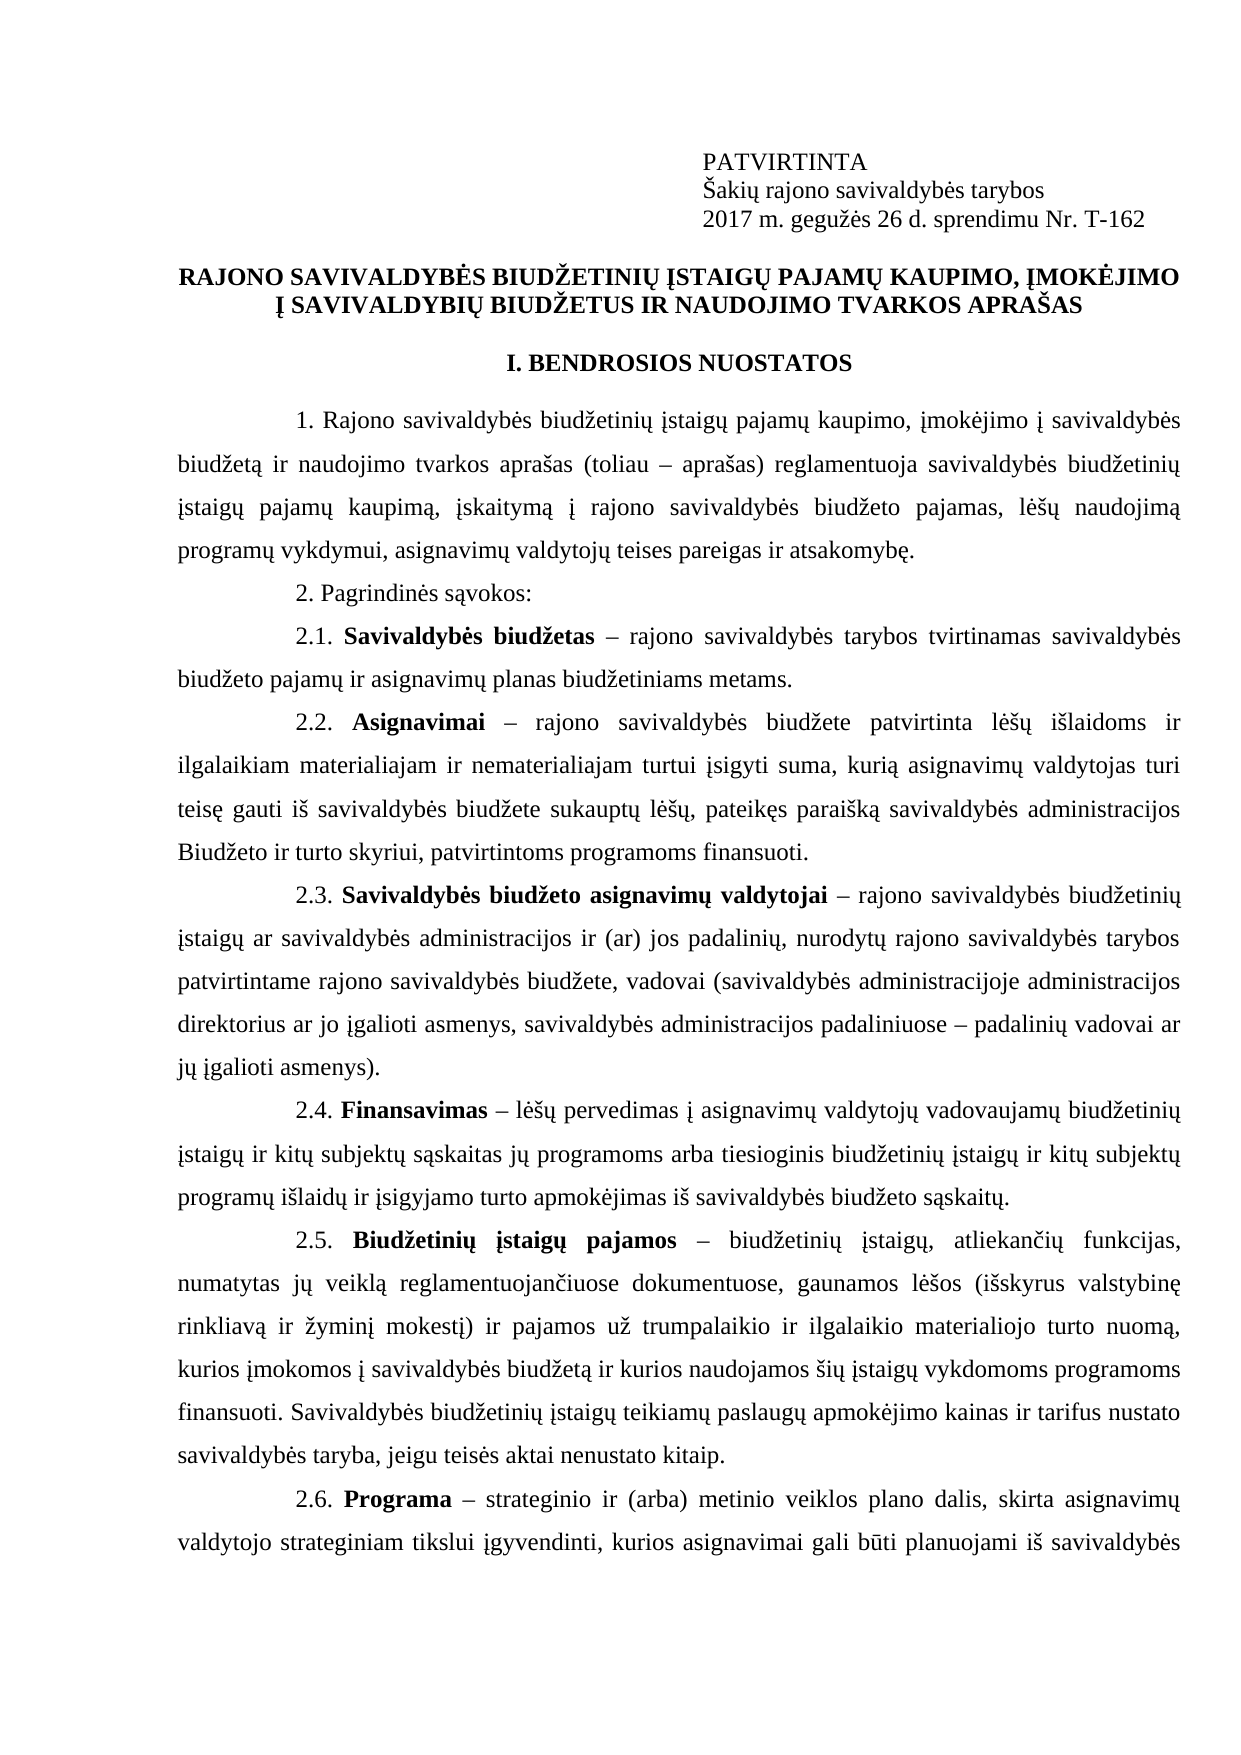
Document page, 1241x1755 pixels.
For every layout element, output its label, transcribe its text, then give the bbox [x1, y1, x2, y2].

text 2.5. Biudžetinių įstaigų pajamos – biudžetinių įstaigų, atliekančių funkcijas, numatytas jų veiklą reglamentuojančiuose dokumentuose, gaunamos lėšos (išskyrus valstybinę rinkliavą ir žyminį mokestį) ir pajamos už trumpalaikio ir ilgalaikio materialiojo turto nuomą, kurios įmokomos į savivaldybės biudžetą ir kurios naudojamos šių įstaigų vykdomoms programoms finansuoti. Savivaldybės biudžetinių įstaigų teikiamų paslaugų apmokėjimo kainas ir tarifus nustato savivaldybės taryba, jeigu teisės aktai nenustato kitaip. [177, 1225, 1181, 1469]
text I. BENDROSIOS NUOSTATOS [177, 348, 1181, 377]
text PATVIRTINTA [177, 147, 1181, 176]
text 2.6. Programa – strateginio ir (arba) metinio veiklos plano dalis, skirta asignavimų valdytojo strateginiam tikslui įgyvendinti, kurios asignavimai gali būti planuojami iš savivaldybės [177, 1484, 1181, 1556]
text 2.3. Savivaldybės biudžeto asignavimų valdytojai – rajono savivaldybės biudžetinių įstaigų ar savivaldybės administracijos ir (ar) jos padalinių, nurodytų rajono savivaldybės tarybos patvirtintame rajono savivaldybės biudžete, vadovai (savivaldybės administracijoje administracijos direktorius ar jo įgalioti asmenys, savivaldybės administracijos padaliniuose – padalinių vadovai ar jų įgalioti asmenys). [177, 880, 1181, 1081]
text 2.2. Asignavimai – rajono savivaldybės biudžete patvirtinta lėšų išlaidoms ir ilgalaikiam materialiajam ir nematerialiajam turtui įsigyti suma, kurią asignavimų valdytojas turi teisę gauti iš savivaldybės biudžete sukauptų lėšų, pateikęs paraišką savivaldybės administracijos Biudžeto ir turto skyriui, patvirtintoms programoms finansuoti. [177, 707, 1181, 866]
text 2017 m. gegužės 26 d. sprendimu Nr. T-162 [177, 204, 1181, 233]
text 2.1. Savivaldybės biudžetas – rajono savivaldybės tarybos tvirtinamas savivaldybės biudžeto pajamų ir asignavimų planas biudžetiniams metams. [177, 621, 1181, 693]
text RAJONO SAVIVALDYBĖS BIUDŽETINIŲ ĮSTAIGŲ PAJAMŲ KAUPIMO, ĮMOKĖJIMO Į SAVIVALDYBIŲ BIUDŽETUS IR NAUDOJIMO TVARKOS APRAŠAS [177, 262, 1181, 319]
text 2. Pagrindinės sąvokos: [177, 578, 1181, 607]
text Šakių rajono savivaldybės tarybos [177, 176, 1181, 204]
text 2.4. Finansavimas – lėšų pervedimas į asignavimų valdytojų vadovaujamų biudžetinių įstaigų ir kitų subjektų sąskaitas jų programoms arba tiesioginis biudžetinių įstaigų ir kitų subjektų programų išlaidų ir įsigyjamo turto apmokėjimas iš savivaldybės biudžeto sąskaitų. [177, 1096, 1181, 1211]
text 1. Rajono savivaldybės biudžetinių įstaigų pajamų kaupimo, įmokėjimo į savivaldybės biudžetą ir naudojimo tvarkos aprašas (toliau – aprašas) reglamentuoja savivaldybės biudžetinių įstaigų pajamų kaupimą, įskaitymą į rajono savivaldybės biudžeto pajamas, lėšų naudojimą programų vykdymui, asignavimų valdytojų teises pareigas ir atsakomybę. [177, 406, 1181, 564]
